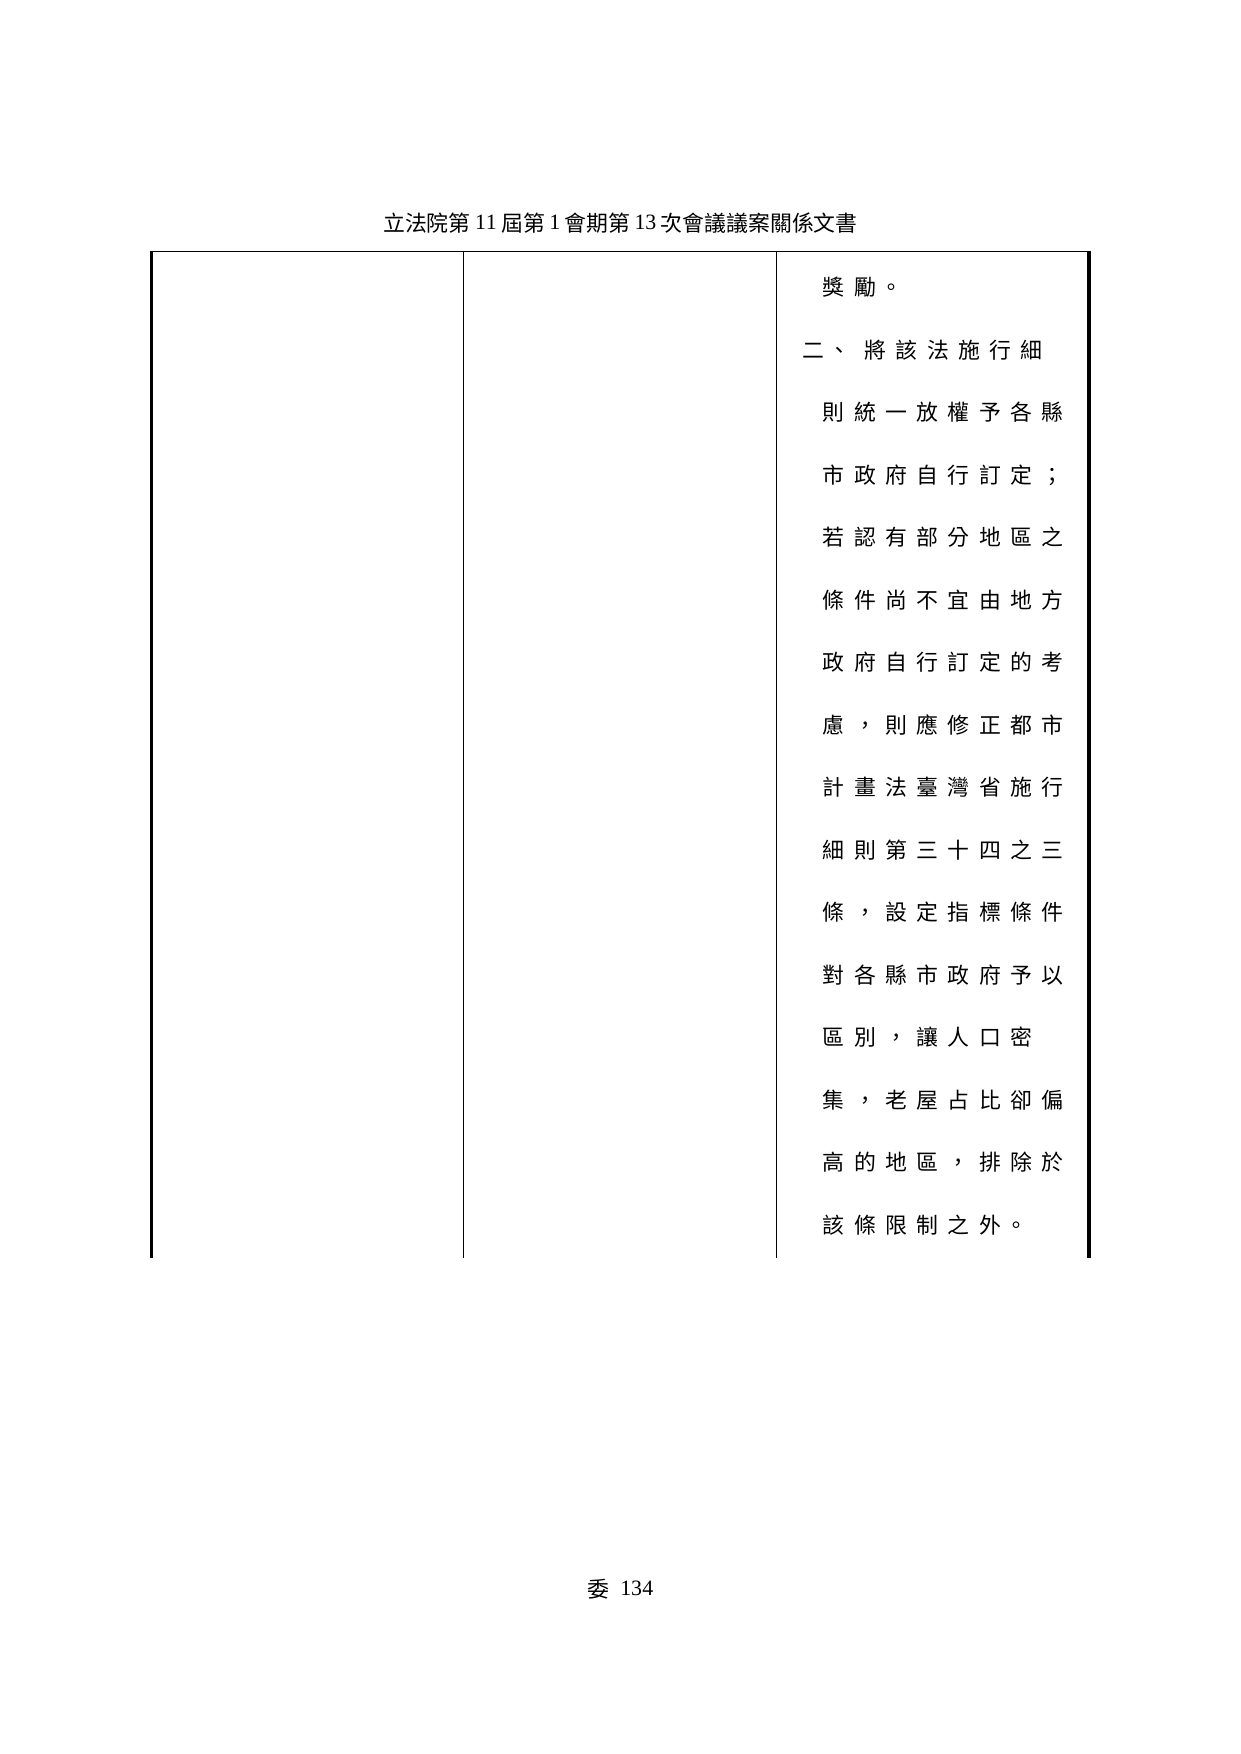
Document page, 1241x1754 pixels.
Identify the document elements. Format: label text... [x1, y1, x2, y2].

table_cell 獎勵。 二、將該法施行細則統一放權予各縣市政府自行訂定；若認有部分地區之條件尚不宜由地方政府自行訂定的考慮，則應修正都市計畫法臺灣省施行細則第三十四之三條，設定指標條件對各縣市政府予以區別，讓人口密集，老屋占比卻偏高的地區，排除於該條限制之外。 [777, 252, 1087, 1258]
table_cell [464, 252, 776, 1258]
table_cell [153, 252, 463, 1258]
